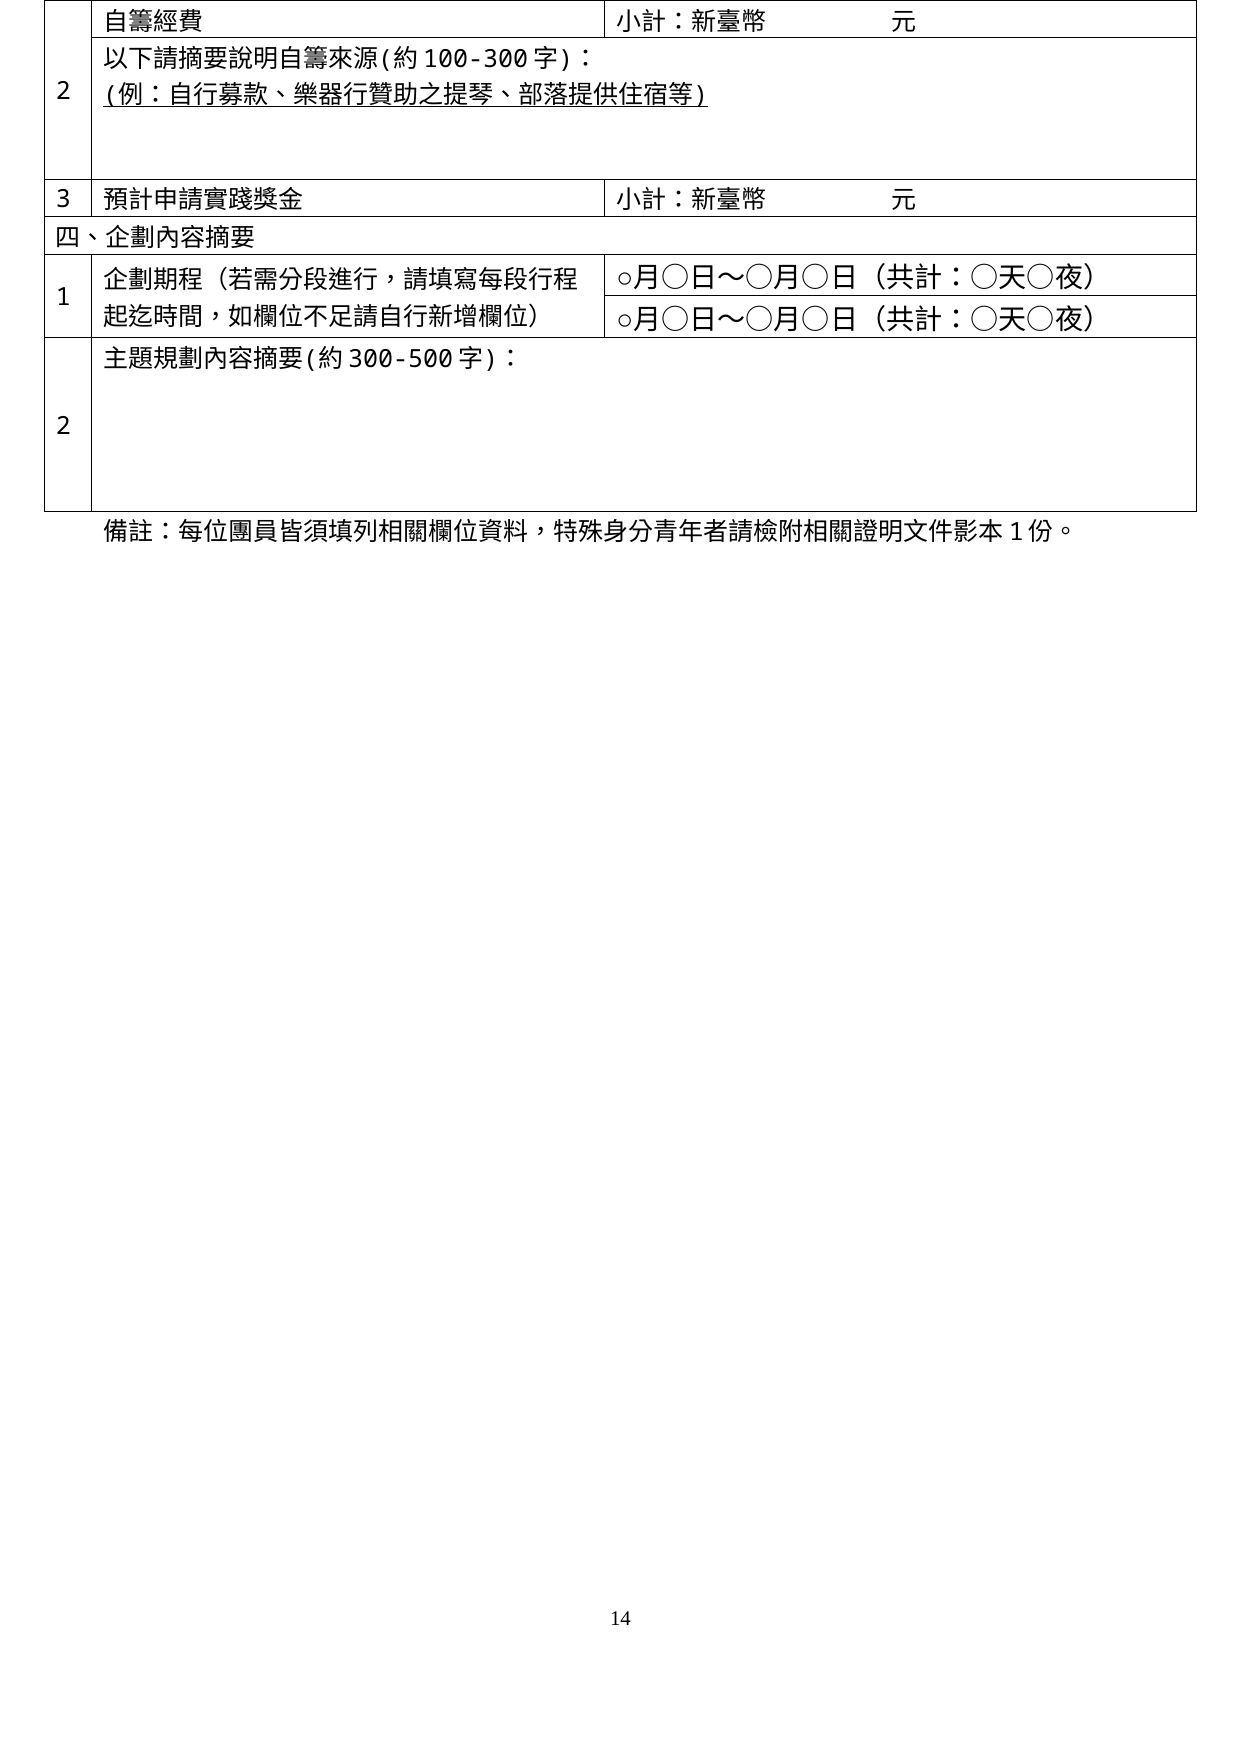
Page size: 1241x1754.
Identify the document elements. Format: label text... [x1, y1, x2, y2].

table_cell 小計：新臺幣 元 [605, 1, 1196, 37]
table_cell 以下請摘要說明自籌來源(約100-300字)： (例：自行募款、樂器行贊助之提琴、部落提供住宿等) [92, 38, 1196, 179]
table_cell 自籌經費 [92, 1, 604, 37]
table_cell 2 [45, 1, 91, 179]
table_cell 3 [45, 180, 91, 216]
table_cell 四、企劃內容摘要 [45, 217, 1196, 253]
table_cell ○月○日～○月○日（共計：○天○夜） [605, 296, 1196, 337]
table_cell 預計申請實踐獎金 [92, 180, 604, 216]
table_cell 小計：新臺幣 元 [605, 180, 1196, 216]
table_cell ○月○日～○月○日（共計：○天○夜） [605, 255, 1196, 295]
table_cell 2 [45, 338, 91, 511]
table_cell 企劃期程（若需分段進行，請填寫每段行程起迄時間，如欄位不足請自行新增欄位） [92, 255, 604, 337]
text 備註：每位團員皆須填列相關欄位資料，特殊身分青年者請檢附相關證明文件影本1份。 [103, 512, 1092, 548]
table_cell 主題規劃內容摘要(約300-500字)： [92, 338, 1196, 511]
table_cell 1 [45, 255, 91, 337]
